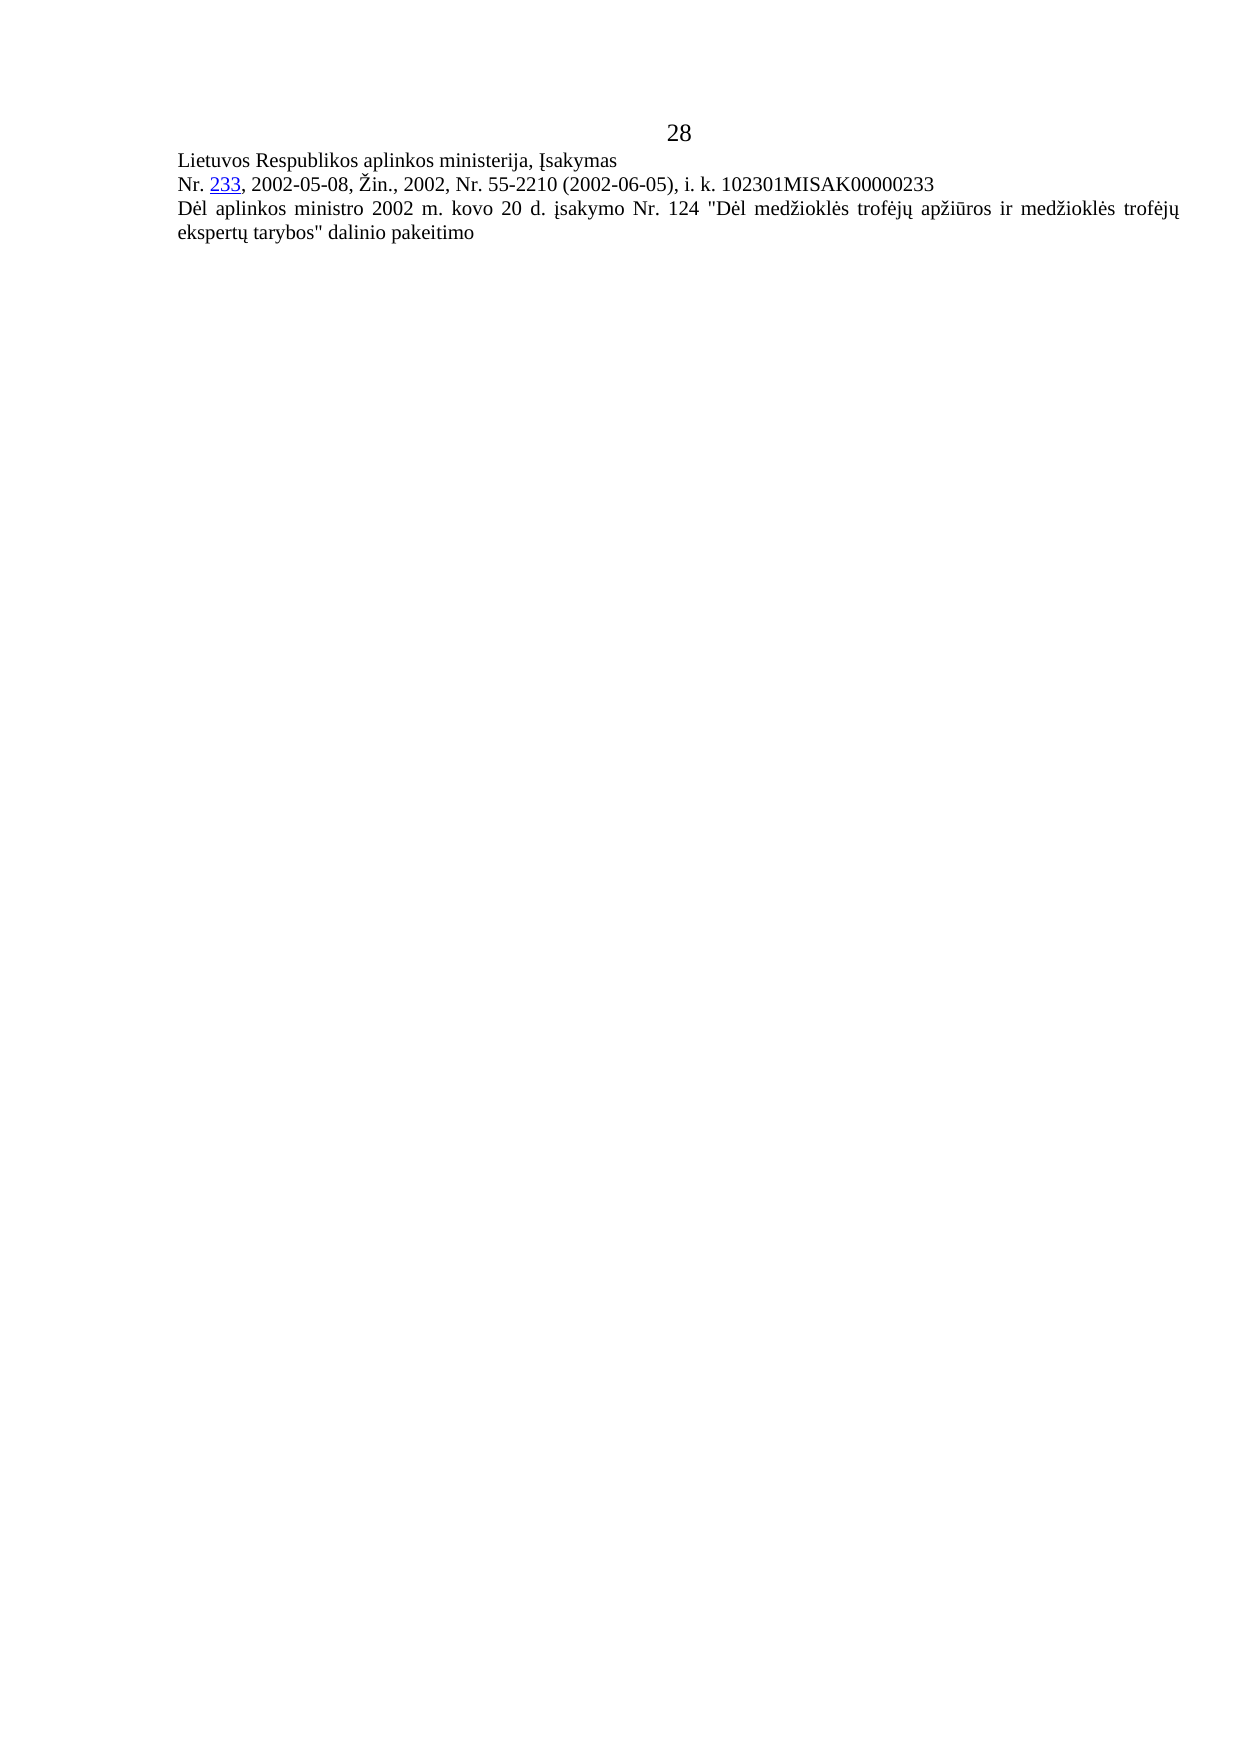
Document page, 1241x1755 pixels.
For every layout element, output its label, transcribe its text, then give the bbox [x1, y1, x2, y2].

text Nr. 233, 2002-05-08, Žin., 2002, Nr. 55-2210 (2002-06-05), i. k. 102301MISAK00000233 [177, 172, 1181, 196]
text Dėl aplinkos ministro 2002 m. kovo 20 d. įsakymo Nr. 124 "Dėl medžioklės trofėjų apžiūros ir medžioklės trofėjų ekspertų tarybos" dalinio pakeitimo [177, 196, 1181, 244]
text Lietuvos Respublikos aplinkos ministerija, Įsakymas [177, 148, 1181, 172]
